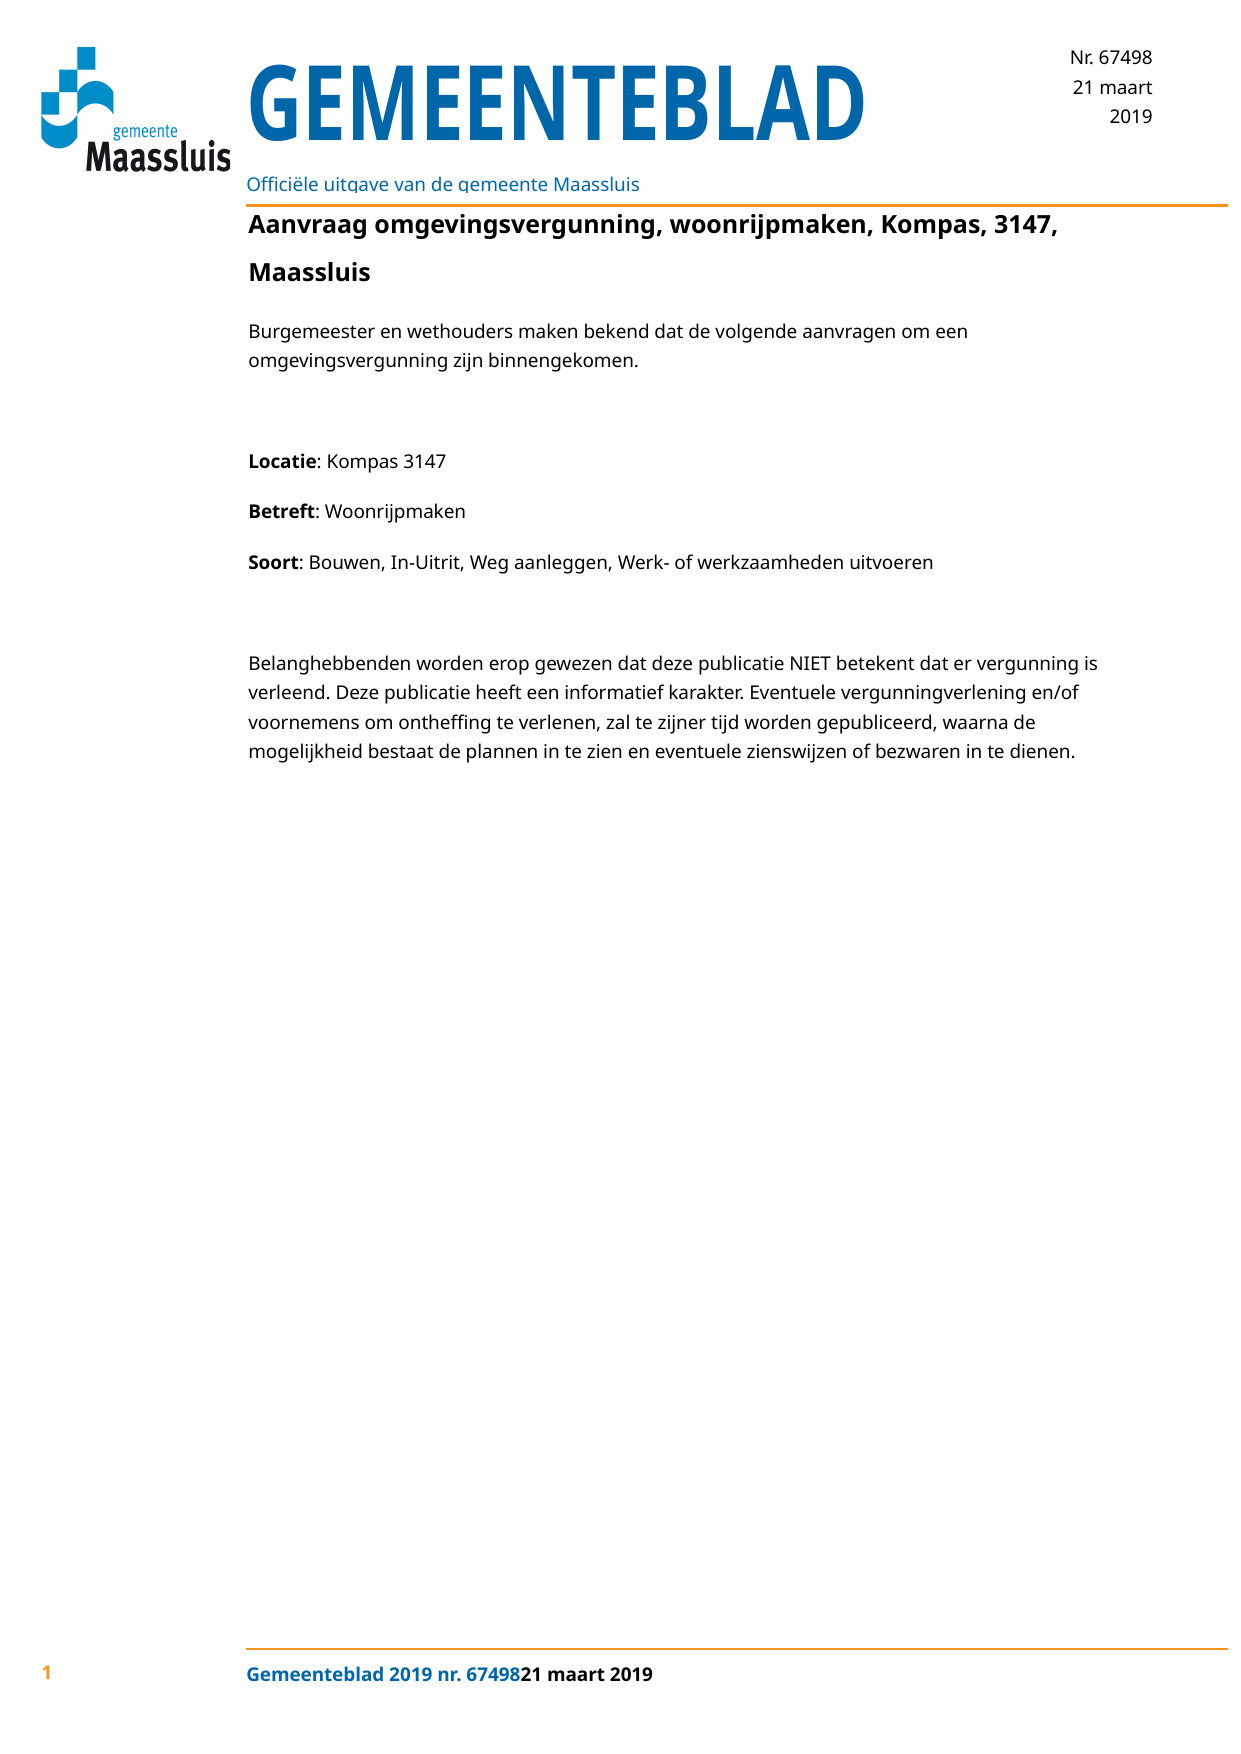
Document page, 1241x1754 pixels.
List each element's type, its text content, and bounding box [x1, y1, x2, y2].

picture [41, 47, 231, 172]
text Aanvraag omgevingsvergunning, woonrijpmaken, Kompas, 3147, Maassluis [248, 207, 1152, 288]
text Betreft: Woonrijpmaken [248, 499, 1152, 524]
text Locatie: Kompas 3147 [248, 448, 1152, 474]
text Burgemeester en wethouders maken bekend dat de volgende aanvragen om een omgevingsvergunning zijn binnengekomen. [248, 318, 1152, 373]
picture [41, 47, 77, 92]
text Belanghebbenden worden erop gewezen dat deze publicatie NIET betekent dat er vergunning is verleend. Deze publicatie heeft een informatief karakter. Eventuele vergunningverlening en/of voornemens om ontheffing te verlenen, zal te zijner tijd worden gepubliceerd, waarna de mogelijkheid bestaat de plannen in te zien en eventuele zienswijzen of bezwaren in te dienen. [248, 650, 1152, 764]
text Soort: Bouwen, In-Uitrit, Weg aanleggen, Werk- of werkzaamheden uitvoeren [248, 549, 1152, 575]
